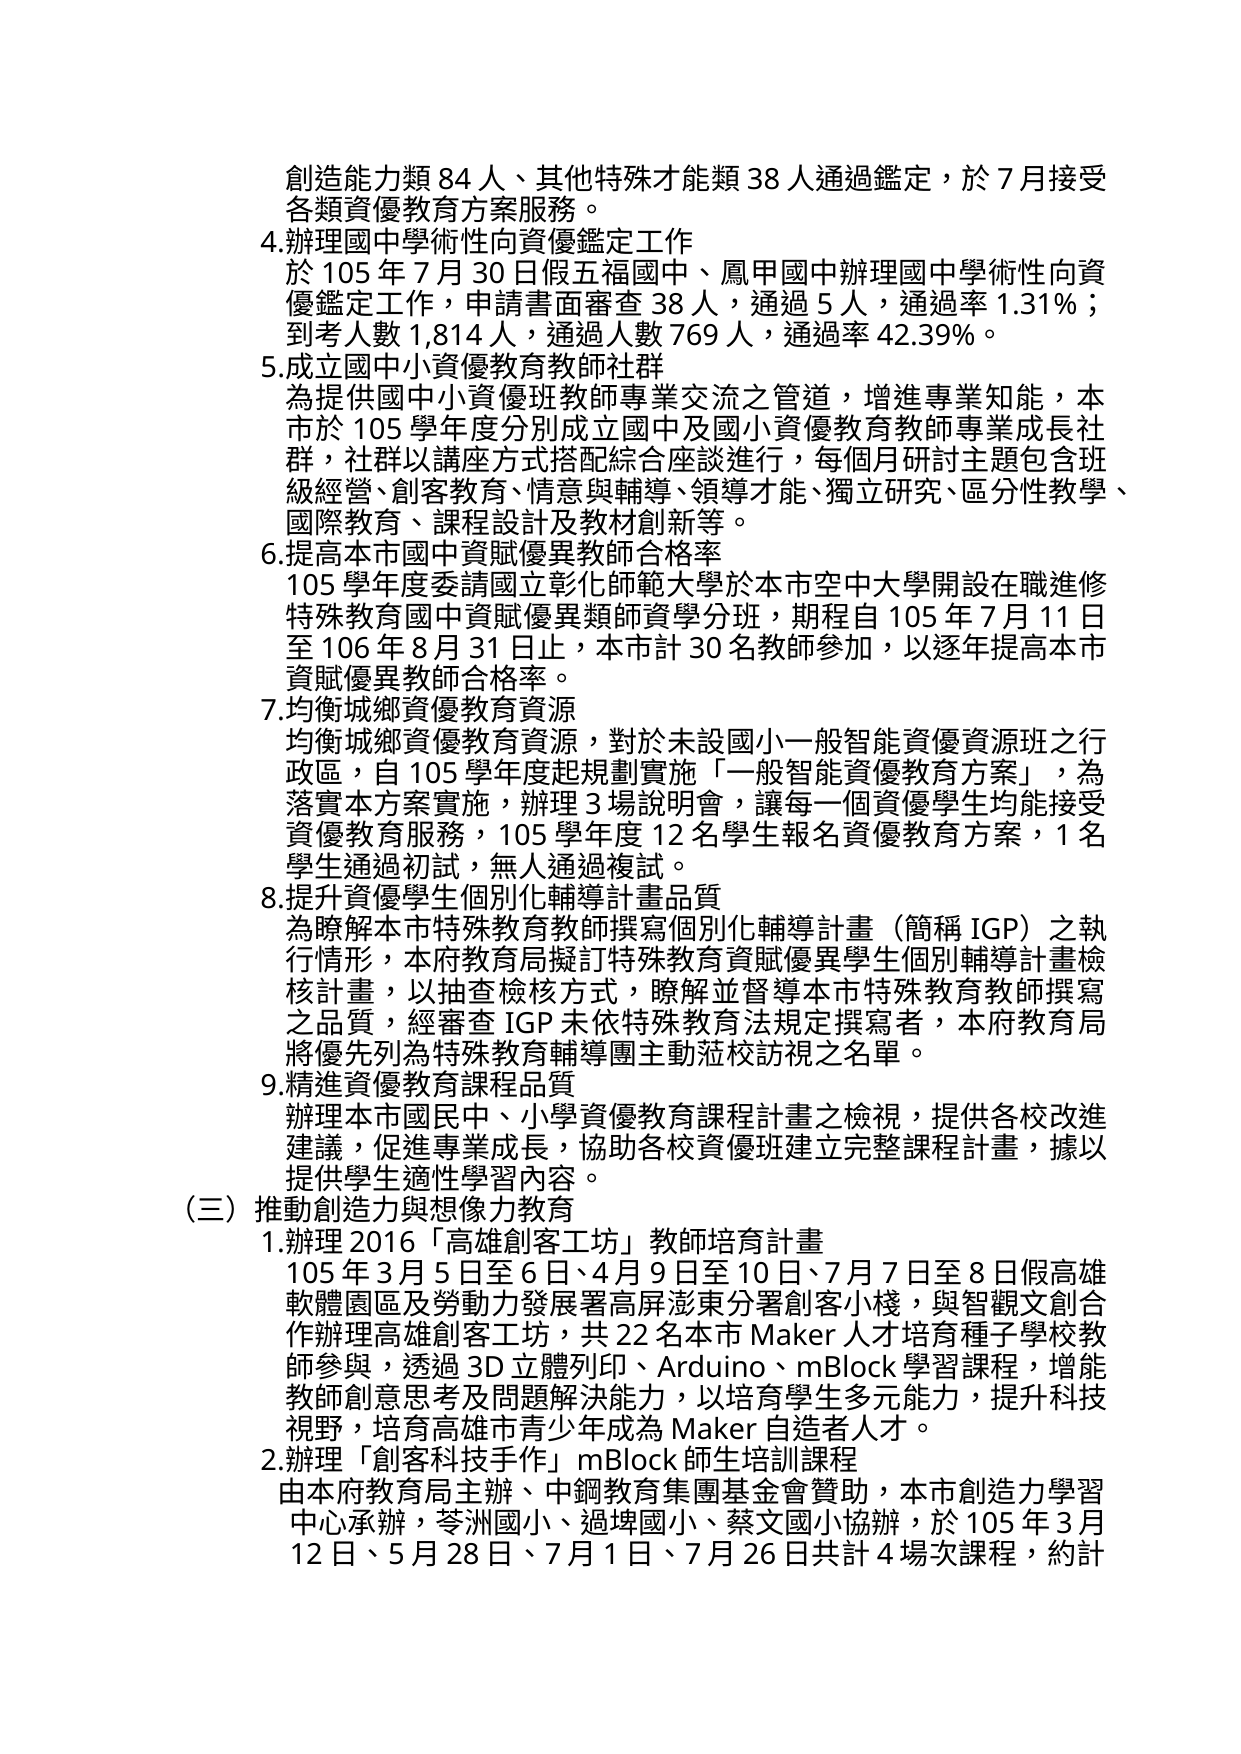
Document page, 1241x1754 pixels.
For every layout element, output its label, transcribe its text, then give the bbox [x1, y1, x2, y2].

text 均衡城鄉資優教育資源，對於未設國小一般智能資優資源班之行政區，自105學年度起規劃實施「一般智能資優教育方案」，為落實本方案實施，辦理3場說明會，讓每一個資優學生均能接受資優教育服務，105學年度12名學生報名資優教育方案，1名學生通過初試，無人通過複試。 [285, 727, 1107, 883]
text 辦理本市國民中、小學資優教育課程計畫之檢視，提供各校改進 建議，促進專業成長，協助各校資優班建立完整課程計畫，據以提供學生適性學習內容。 [285, 1102, 1107, 1196]
text 6.提高本市國中資賦優異教師合格率 [260, 539, 1107, 571]
text 為提供國中小資優班教師專業交流之管道，增進專業知能，本市於105學年度分別成立國中及國小資優教育教師專業成長社群，社群以講座方式搭配綜合座談進行，每個月研討主題包含班級經營、創客教育、情意與輔導、領導才能、獨立研究、區分性教學、國際教育、課程設計及教材創新等。 [285, 383, 1107, 539]
text 由本府教育局主辦、中鋼教育集團基金會贊助，本市創造力學習中心承辦，苓洲國小、過埤國小、蔡文國小協辦，於105年3月12日、5月28日、7月1日、7月26日共計4場次課程，約計 [260, 1477, 1107, 1571]
text 9.精進資優教育課程品質 [260, 1071, 1107, 1102]
text 5.成立國中小資優教育教師社群 [260, 352, 1107, 383]
text 105學年度委請國立彰化師範大學於本市空中大學開設在職進修特殊教育國中資賦優異類師資學分班，期程自105年7月11日至106年8月31日止，本市計30名教師參加，以逐年提高本市資賦優異教師合格率。 [285, 571, 1107, 696]
text 報名領導才能類97人、創造能力類153人、其他特殊才能類50人，共計300人，於5月22日辦理鑑定，其中領導才能類56人、創造能力類84人、其他特殊才能類38人通過鑑定，於7月接受各類資優教育方案服務。 [285, 164, 1107, 227]
text 7.均衡城鄉資優教育資源 [260, 696, 1107, 727]
text 於105年7月30日假五福國中、鳳甲國中辦理國中學術性向資優鑑定工作，申請書面審查38人，通過5人，通過率1.31%；到考人數1,814人，通過人數769人，通過率42.39%。 [285, 258, 1107, 352]
text 105年3月5日至6日、4月9日至10日、7月7日至8日假高雄軟體園區及勞動力發展署高屏澎東分署創客小棧，與智觀文創合作辦理高雄創客工坊，共22名本市Maker人才培育種子學校教師參與，透過3D立體列印、Arduino、mBlock學習課程，增能教師創意思考及問題解決能力，以培育學生多元能力，提升科技視野，培育高雄市青少年成為Maker自造者人才。 [285, 1258, 1107, 1446]
text （三）推動創造力與想像力教育 [148, 1196, 1107, 1227]
text 為瞭解本市特殊教育教師撰寫個別化輔導計畫（簡稱IGP）之執行情形，本府教育局擬訂特殊教育資賦優異學生個別輔導計畫檢核計畫，以抽查檢核方式，瞭解並督導本市特殊教育教師撰寫之品質，經審查IGP未依特殊教育法規定撰寫者，本府教育局將優先列為特殊教育輔導團主動蒞校訪視之名單。 [285, 914, 1107, 1071]
text 1.辦理2016「高雄創客工坊」教師培育計畫 [260, 1227, 1107, 1258]
text 2.辦理「創客科技手作」mBlock師生培訓課程 [260, 1446, 1107, 1477]
text 4.辦理國中學術性向資優鑑定工作 [260, 227, 1107, 258]
text 8.提升資優學生個別化輔導計畫品質 [260, 883, 1107, 914]
